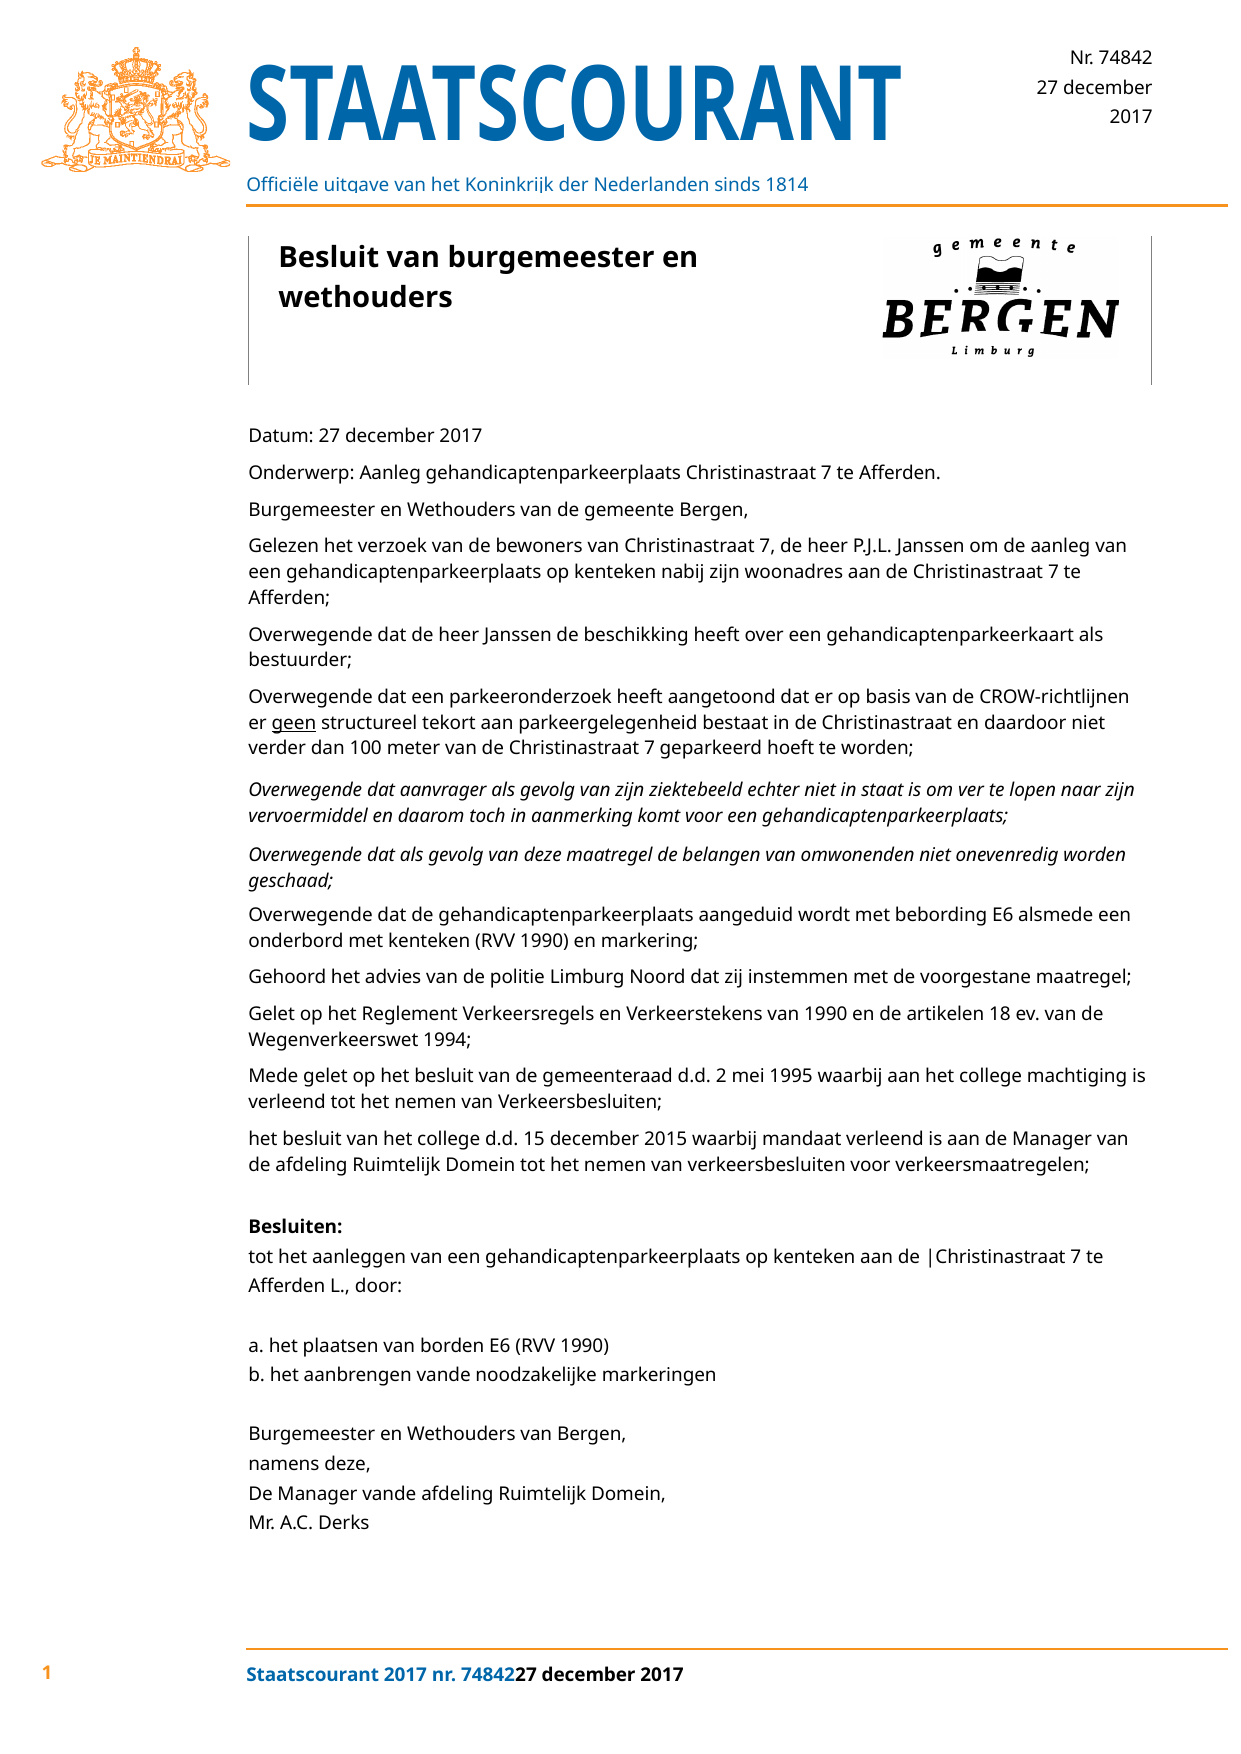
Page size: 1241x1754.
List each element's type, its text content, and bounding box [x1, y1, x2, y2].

text Overwegende dat de gehandicaptenparkeerplaats aangeduid wordt met bebording E6 alsmede een onderbord met kenteken (RVV 1990) en markering; [248, 901, 1152, 953]
table_header Besluit van burgemeester en wethouders [249, 236, 850, 385]
picture [41, 47, 231, 172]
text Gelet op het Reglement Verkeersregels en Verkeerstekens van 1990 en de artikelen 18 ev. van de Wegenverkeerswet 1994; [248, 1000, 1152, 1052]
text Onderwerp: Aanleg gehandicaptenparkeerplaats Christinastraat 7 te Afferden. [248, 459, 1152, 485]
text Burgemeester en Wethouders van de gemeente Bergen, [248, 496, 1152, 522]
text De Manager vande afdeling Ruimtelijk Domein, [248, 1480, 1152, 1506]
text Gehoord het advies van de politie Limburg Noord dat zij instemmen met de voorgestane maatregel; [248, 964, 1152, 989]
text Overwegende dat aanvrager als gevolg van zijn ziektebeeld echter niet in staat is om ver te lopen naar zijn vervoermiddel en daarom toch in aanmerking komt voor een gehandicaptenparkeerplaats; [248, 776, 1152, 828]
text Burgemeester en Wethouders van Bergen, [248, 1421, 1152, 1446]
text het besluit van het college d.d. 15 december 2015 waarbij mandaat verleend is aan de Manager van de afdeling Ruimtelijk Domein tot het nemen van verkeersbesluiten voor verkeersmaatregelen; [248, 1125, 1152, 1177]
text Mr. A.C. Derks [248, 1509, 1152, 1535]
text b. het aanbrengen vande noodzakelijke markeringen [248, 1361, 1152, 1387]
picture [882, 236, 1119, 359]
text Gelezen het verzoek van de bewoners van Christinastraat 7, de heer P.J.L. Janssen om de aanleg van een gehandicaptenparkeerplaats op kenteken nabij zijn woonadres aan de Christinastraat 7 te Afferden; [248, 533, 1152, 610]
text Datum: 27 december 2017 [248, 423, 1152, 448]
text Mede gelet op het besluit van de gemeenteraad d.d. 2 mei 1995 waarbij aan het college machtiging is verleend tot het nemen van Verkeersbesluiten; [248, 1063, 1152, 1114]
text Overwegende dat als gevolg van deze maatregel de belangen van omwonenden niet onevenredig worden geschaad; [248, 841, 1152, 893]
text namens deze, [248, 1450, 1152, 1476]
text a. het plaatsen van borden E6 (RVV 1990) [248, 1332, 1152, 1358]
text tot het aanleggen van een gehandicaptenparkeerplaats op kenteken aan de |Christinastraat 7 te Afferden L., door: [248, 1243, 1152, 1298]
text Overwegende dat een parkeeronderzoek heeft aangetoond dat er op basis van de CROW-richtlijnen er geen structureel tekort aan parkeergelegenheid bestaat in de Christinastraat en daardoor niet verder dan 100 meter van de Christinastraat 7 geparkeerd hoeft te worden; [248, 683, 1152, 760]
text Overwegende dat de heer Janssen de beschikking heeft over een gehandicaptenparkeerkaart als bestuurder; [248, 621, 1152, 672]
text Besluiten: [248, 1213, 1152, 1239]
table_header [850, 236, 1151, 385]
